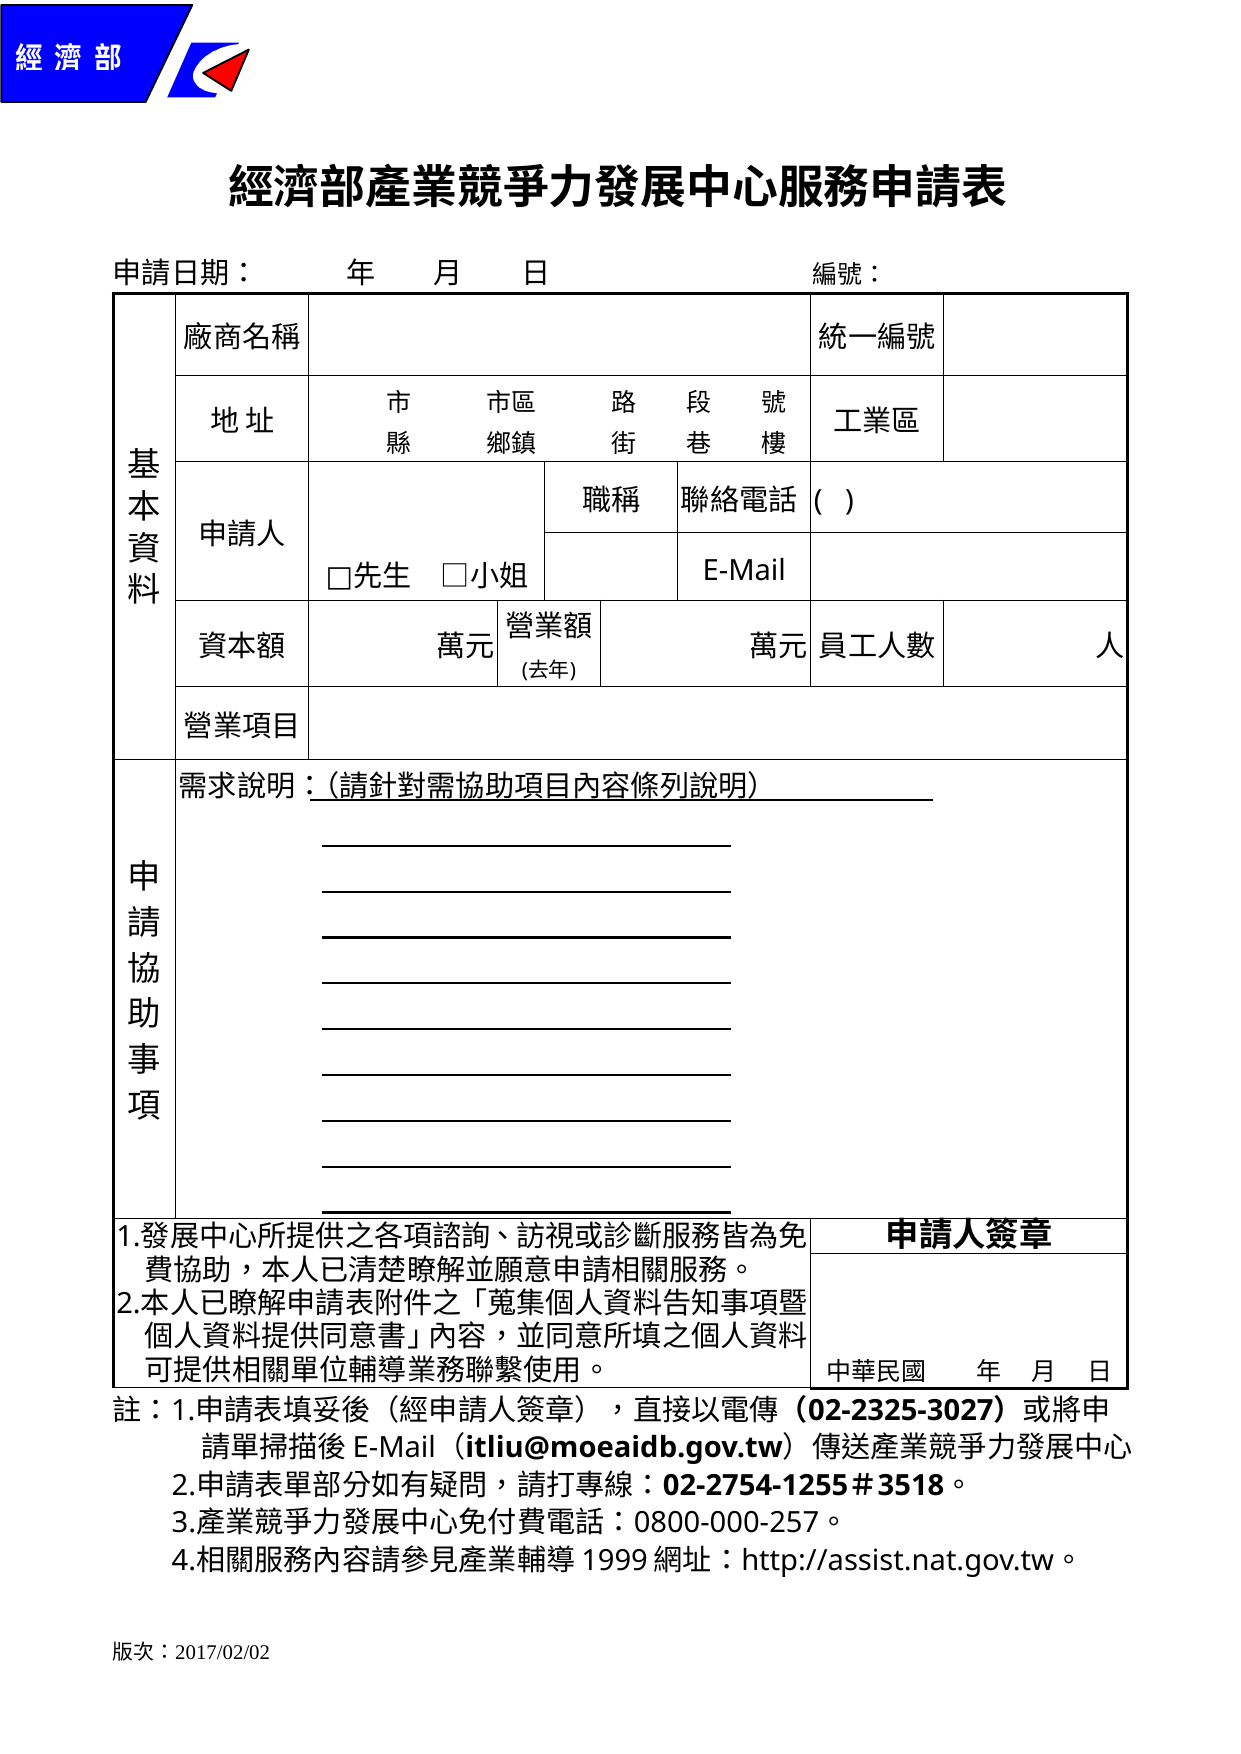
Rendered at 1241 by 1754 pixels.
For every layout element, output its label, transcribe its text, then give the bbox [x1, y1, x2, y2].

table_cell 營業項目 [176, 687, 308, 759]
table_cell 申請人簽章 [811, 1219, 1126, 1253]
table_cell 人 [944, 601, 1126, 686]
table_cell 中華民國 年 月 日 [811, 1254, 1126, 1387]
table_header 統一編號 [811, 295, 943, 374]
table_cell [545, 533, 677, 599]
table_header [309, 295, 810, 374]
table_cell 聯絡電話 [678, 462, 810, 532]
table_cell [944, 376, 1126, 461]
table_cell 萬元 [309, 601, 497, 686]
table_cell 資本額 [176, 601, 308, 686]
text 3.產業競爭力發展中心免付費電話：0800-000-257。 [171, 1503, 1128, 1540]
table_header 基 本 資 料 [115, 295, 175, 759]
table_cell 申請人 [176, 462, 308, 599]
table_cell □先生 □小姐 [309, 462, 544, 599]
table_cell 員工人數 [811, 601, 943, 686]
table_cell ( ) [811, 462, 1126, 532]
table_cell [811, 533, 1126, 599]
text 2.申請表單部分如有疑問，請打專線：02-2754-1255＃3518。 [171, 1465, 1128, 1503]
table_header 廠商名稱 [176, 295, 308, 374]
table_cell [309, 687, 1126, 759]
table_header [944, 295, 1126, 374]
table_cell 需求說明：（請針對需協助項目內容條列說明） [176, 760, 1126, 1218]
table_cell 地 址 [176, 376, 308, 461]
text 申請日期： 年 月 日 編號： [112, 249, 1128, 292]
table_cell E-Mail [678, 533, 810, 599]
table_cell 營業額(去年) [498, 601, 600, 686]
table_cell 申 請 協 助 事 項 [115, 760, 175, 1218]
table_cell 1.發展中心所提供之各項諮詢、訪視或診斷服務皆為免費協助，本人已清楚瞭解並願意申請相關服務。 2.本人已瞭解申請表附件之「蒐集個人資料告知事項暨個人資料提供同意書」內容，並同意所填之個人資料可提供相關單位輔導業務聯繫使用。 [115, 1219, 810, 1387]
text 經濟部產業競爭力發展中心服務申請表 [112, 150, 1122, 216]
text 註：1.申請表填妥後（經申請人簽章），直接以電傳（02-2325-3027）或將申請單掃描後E-Mail（itliu@moeaidb.gov.tw）傳送產業競爭力發展中心。 [112, 1390, 1128, 1465]
table_cell 職稱 [545, 462, 677, 532]
table_cell 工業區 [811, 376, 943, 461]
table_cell 萬元 [601, 601, 810, 686]
table_cell 市 市區 路 段 號 縣 鄉鎮 街 巷 樓 [309, 376, 810, 461]
text 4.相關服務內容請參見產業輔導1999網址：http://assist.nat.gov.tw。 [171, 1540, 1128, 1578]
